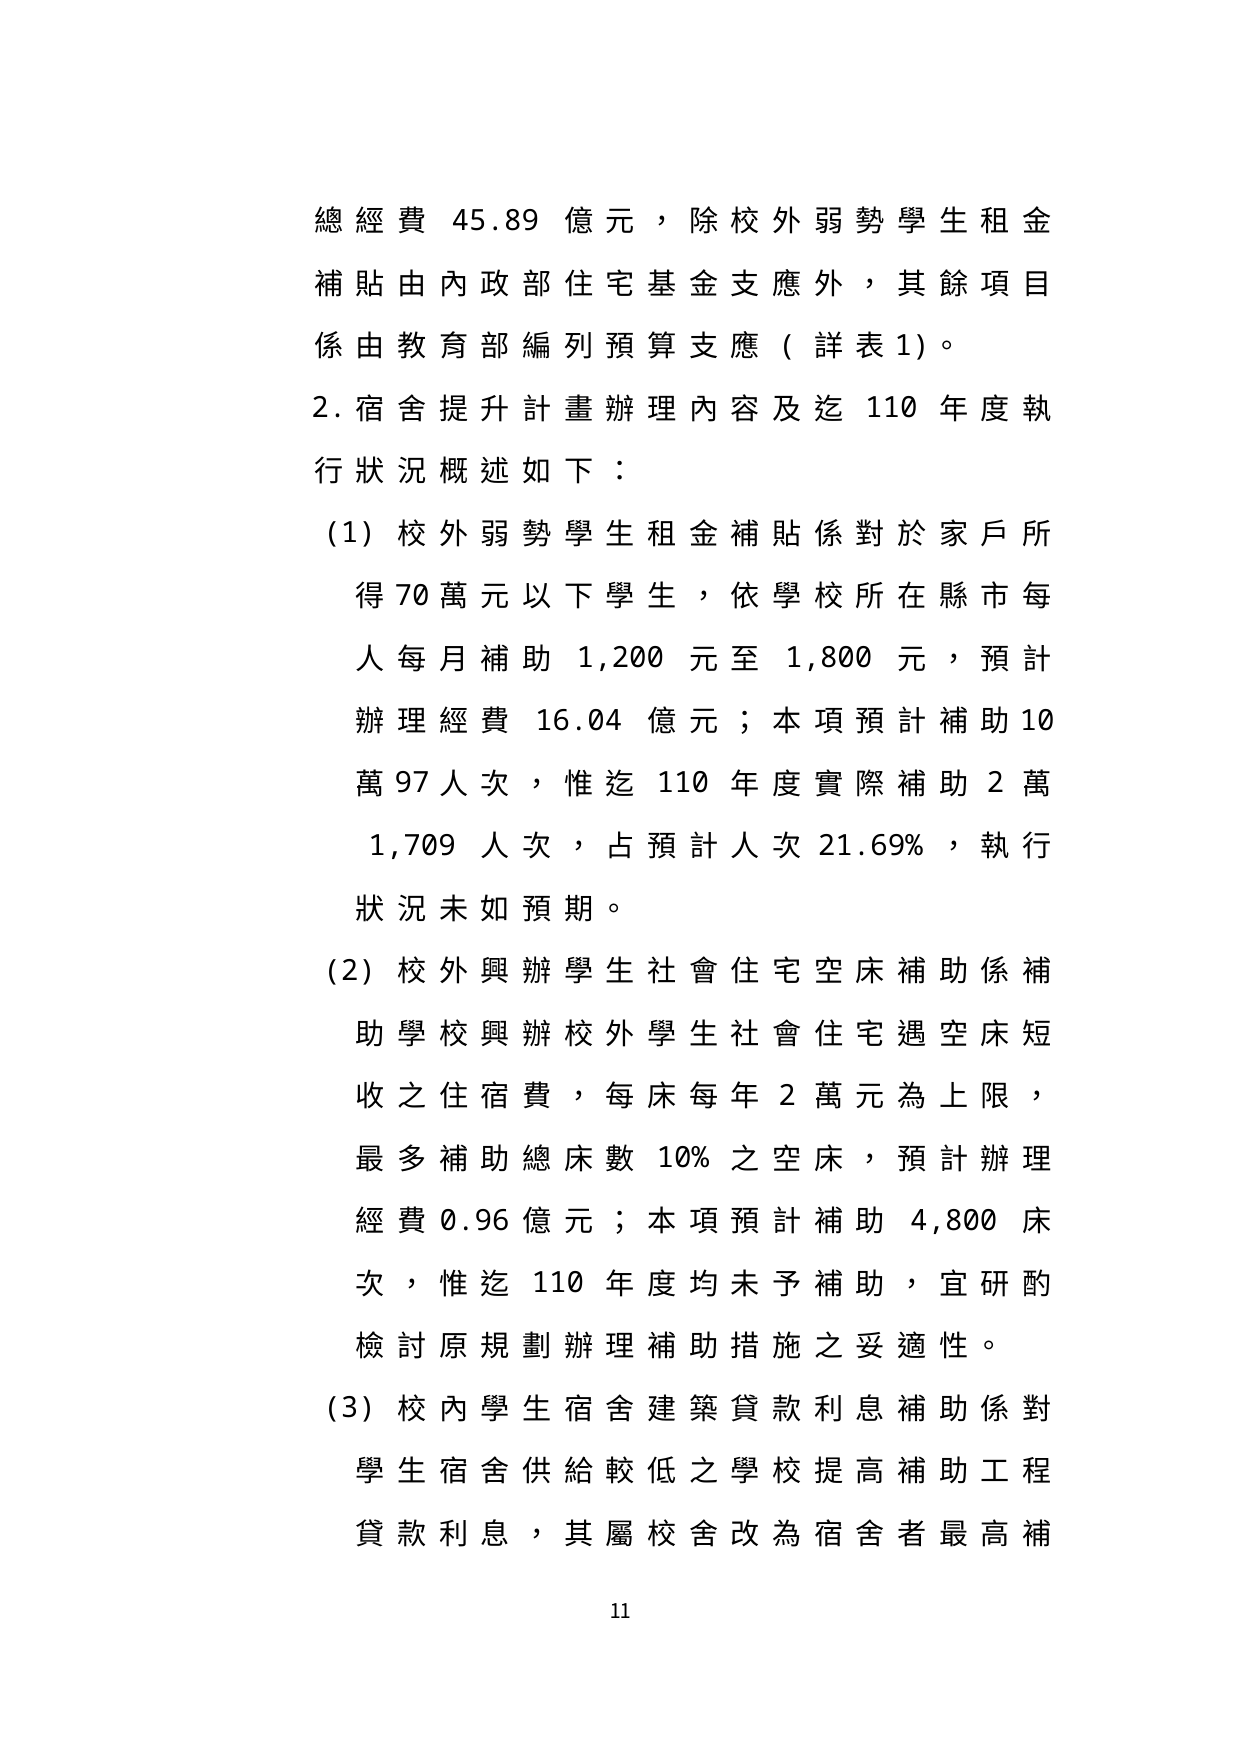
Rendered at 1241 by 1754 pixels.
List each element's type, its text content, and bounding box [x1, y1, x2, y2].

text (2)校外興辦學生社會住宅空床補助係補助學校興辦校外學生社會住宅遇空床短收之住宿費，每床每年2萬元為上限，最多補助總床數10%之空床，預計辦理經費0.96億元；本項預計補助4,800床次，惟迄110年度均未予補助，宜研酌檢討原規劃辦理補助措施之妥適性。 [301, 927, 1058, 1365]
text (1)校外弱勢學生租金補貼係對於家戶所得70萬元以下學生，依學校所在縣市每人每月補助1,200元至1,800元，預計辦理經費16.04億元；本項預計補助10萬97人次，惟迄110年度實際補助2萬1,709人次，占預計人次21.69%，執行狀況未如預期。 [301, 490, 1058, 927]
text (3)校內學生宿舍建築貸款利息補助係對學生宿舍供給較低之學校提高補助工程貸款利息，其屬校舍改為宿舍者最高補 [301, 1365, 1058, 1552]
text 1.宿舍提升計畫內容包括校外弱勢學生租金補貼、校外興辦學生社會住宅空床補助、校內學生宿舍建築貸款利息補助及校內學生宿舍規劃設計整體改善補助等4項策略，執行期程自108至112年度；該計畫預計總經費45.89億元，除校外弱勢學生租金補貼由內政部住宅基金支應外，其餘項目係由教育部編列預算支應(詳表1)。 [271, 177, 1058, 365]
text 2.宿舍提升計畫辦理內容及迄110年度執行狀況概述如下： [271, 365, 1058, 490]
